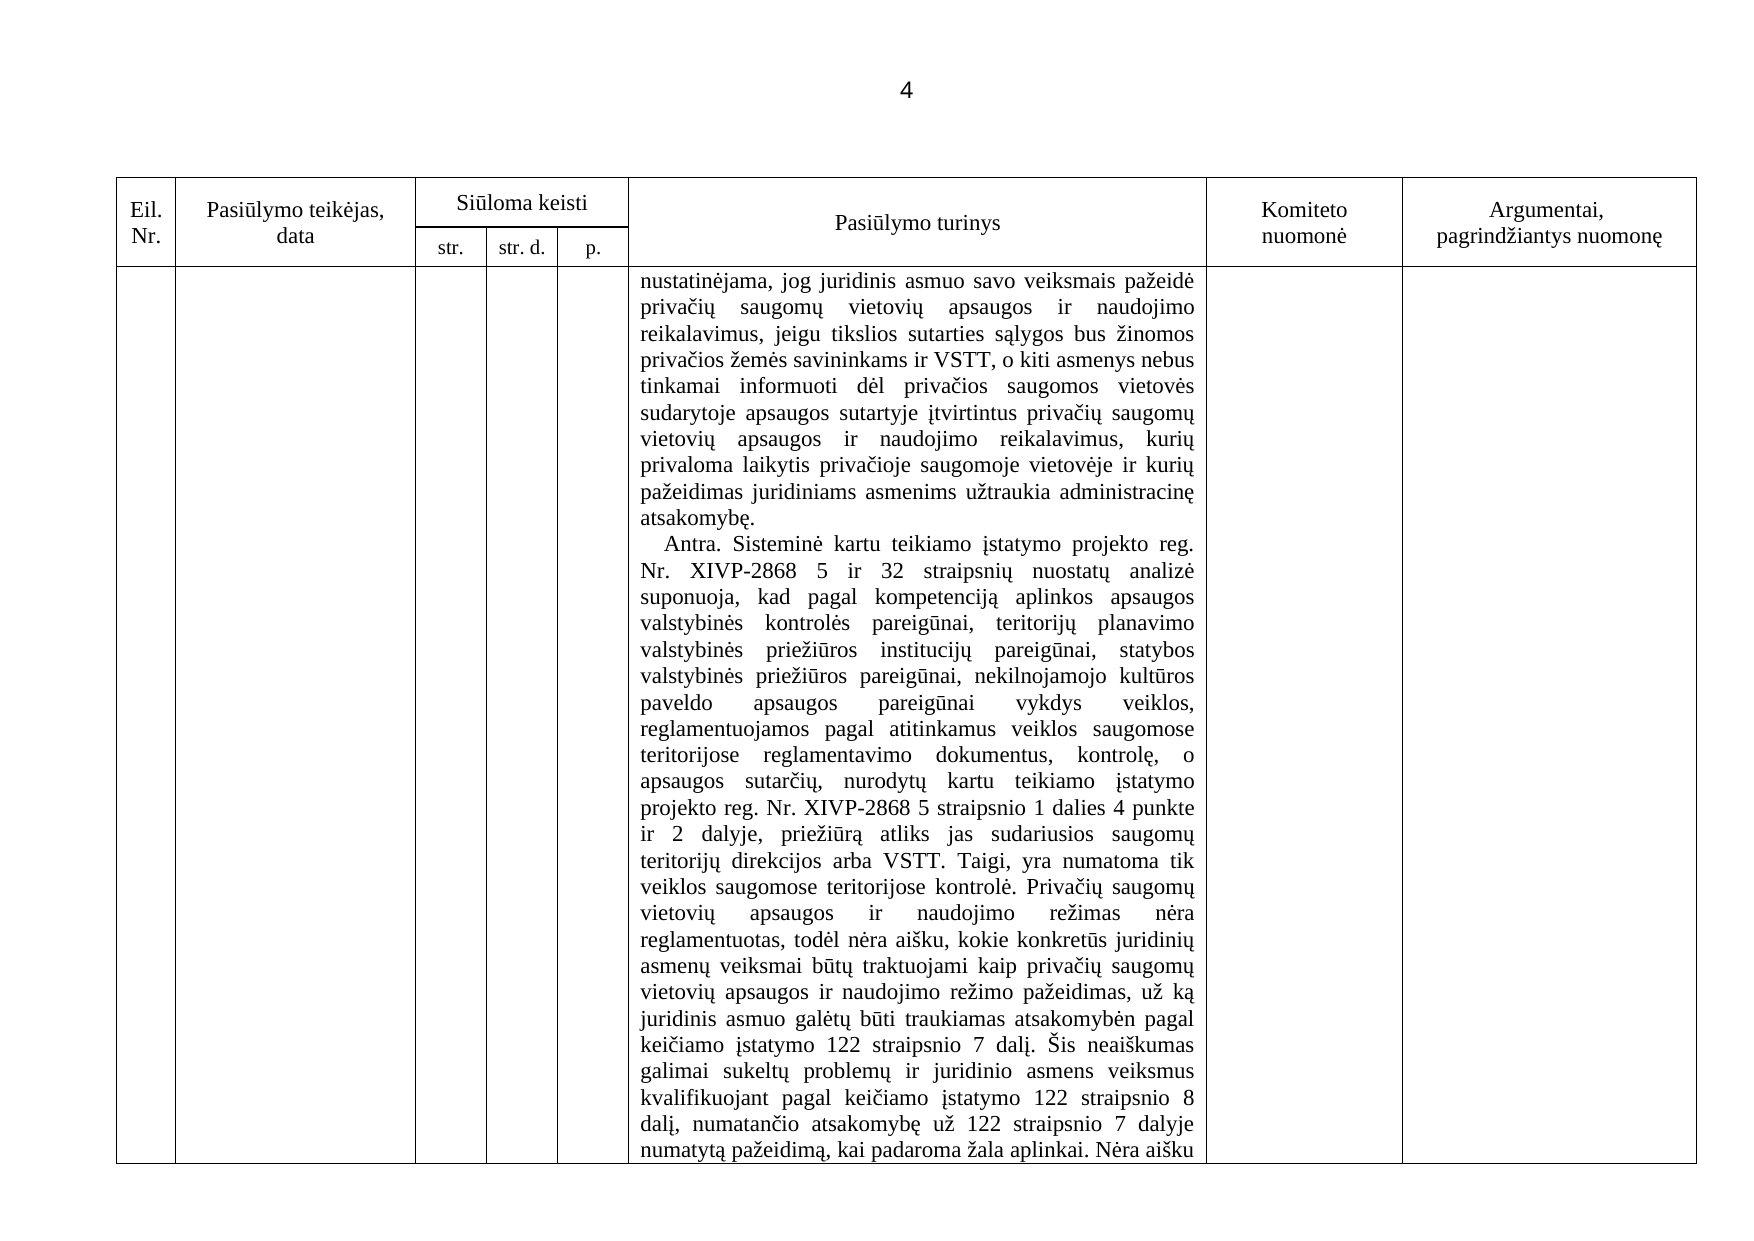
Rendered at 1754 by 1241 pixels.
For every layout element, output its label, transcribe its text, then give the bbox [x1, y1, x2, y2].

table_cell nustatinėjama, jog juridinis asmuo savo veiksmais pažeidė privačių saugomų vietovių apsaugos ir naudojimo reikalavimus, jeigu tikslios sutarties sąlygos bus žinomos privačios žemės savininkams ir VSTT, o kiti asmenys nebus tinkamai informuoti dėl privačios saugomos vietovės sudarytoje apsaugos sutartyje įtvirtintus privačių saugomų vietovių apsaugos ir naudojimo reikalavimus, kurių privaloma laikytis privačioje saugomoje vietovėje ir kurių pažeidimas juridiniams asmenims užtraukia administracinę atsakomybę. Antra. Sisteminė kartu teikiamo įstatymo projekto reg. Nr. XIVP-2868 5 ir 32 straipsnių nuostatų analizė suponuoja, kad pagal kompetenciją aplinkos apsaugos valstybinės kontrolės pareigūnai, teritorijų planavimo valstybinės priežiūros institucijų pareigūnai, statybos valstybinės priežiūros pareigūnai, nekilnojamojo kultūros paveldo apsaugos pareigūnai vykdys veiklos, reglamentuojamos pagal atitinkamus veiklos saugomose teritorijose reglamentavimo dokumentus, kontrolę, o apsaugos sutarčių, nurodytų kartu teikiamo įstatymo projekto reg. Nr. XIVP-2868 5 straipsnio 1 dalies 4 punkte ir 2 dalyje, priežiūrą atliks jas sudariusios saugomų teritorijų direkcijos arba VSTT. Taigi, yra numatoma tik veiklos saugomose teritorijose kontrolė. Privačių saugomų vietovių apsaugos ir naudojimo režimas nėra reglamentuotas, todėl nėra aišku, kokie konkretūs juridinių asmenų veiksmai būtų traktuojami kaip privačių saugomų vietovių apsaugos ir naudojimo režimo pažeidimas, už ką juridinis asmuo galėtų būti traukiamas atsakomybėn pagal keičiamo įstatymo 122 straipsnio 7 dalį. Šis neaiškumas galimai sukeltų problemų ir juridinio asmens veiksmus kvalifikuojant pagal keičiamo įstatymo 122 straipsnio 8 dalį, numatančio atsakomybę už 122 straipsnio 7 dalyje numatytą pažeidimą, kai padaroma žala aplinkai. Nėra aišku [629, 267, 1206, 1163]
table_header Eil. Nr. [117, 178, 175, 266]
table_cell [558, 267, 628, 1163]
table_header Komiteto nuomonė [1207, 178, 1402, 266]
table_cell [176, 267, 415, 1163]
table_cell [487, 267, 557, 1163]
table_header Pasiūlymo teikėjas, data [176, 178, 415, 266]
table_cell [1207, 267, 1402, 1163]
table_cell str. [416, 228, 486, 266]
table_cell str. d. [487, 228, 557, 266]
table_cell [1403, 267, 1696, 1163]
table_cell p. [558, 228, 628, 266]
table_header Siūloma keisti [416, 178, 628, 226]
table_header Argumentai, pagrindžiantys nuomonę [1403, 178, 1696, 266]
table_cell [416, 267, 486, 1163]
table_header Pasiūlymo turinys [629, 178, 1206, 266]
table_cell [117, 267, 175, 1163]
